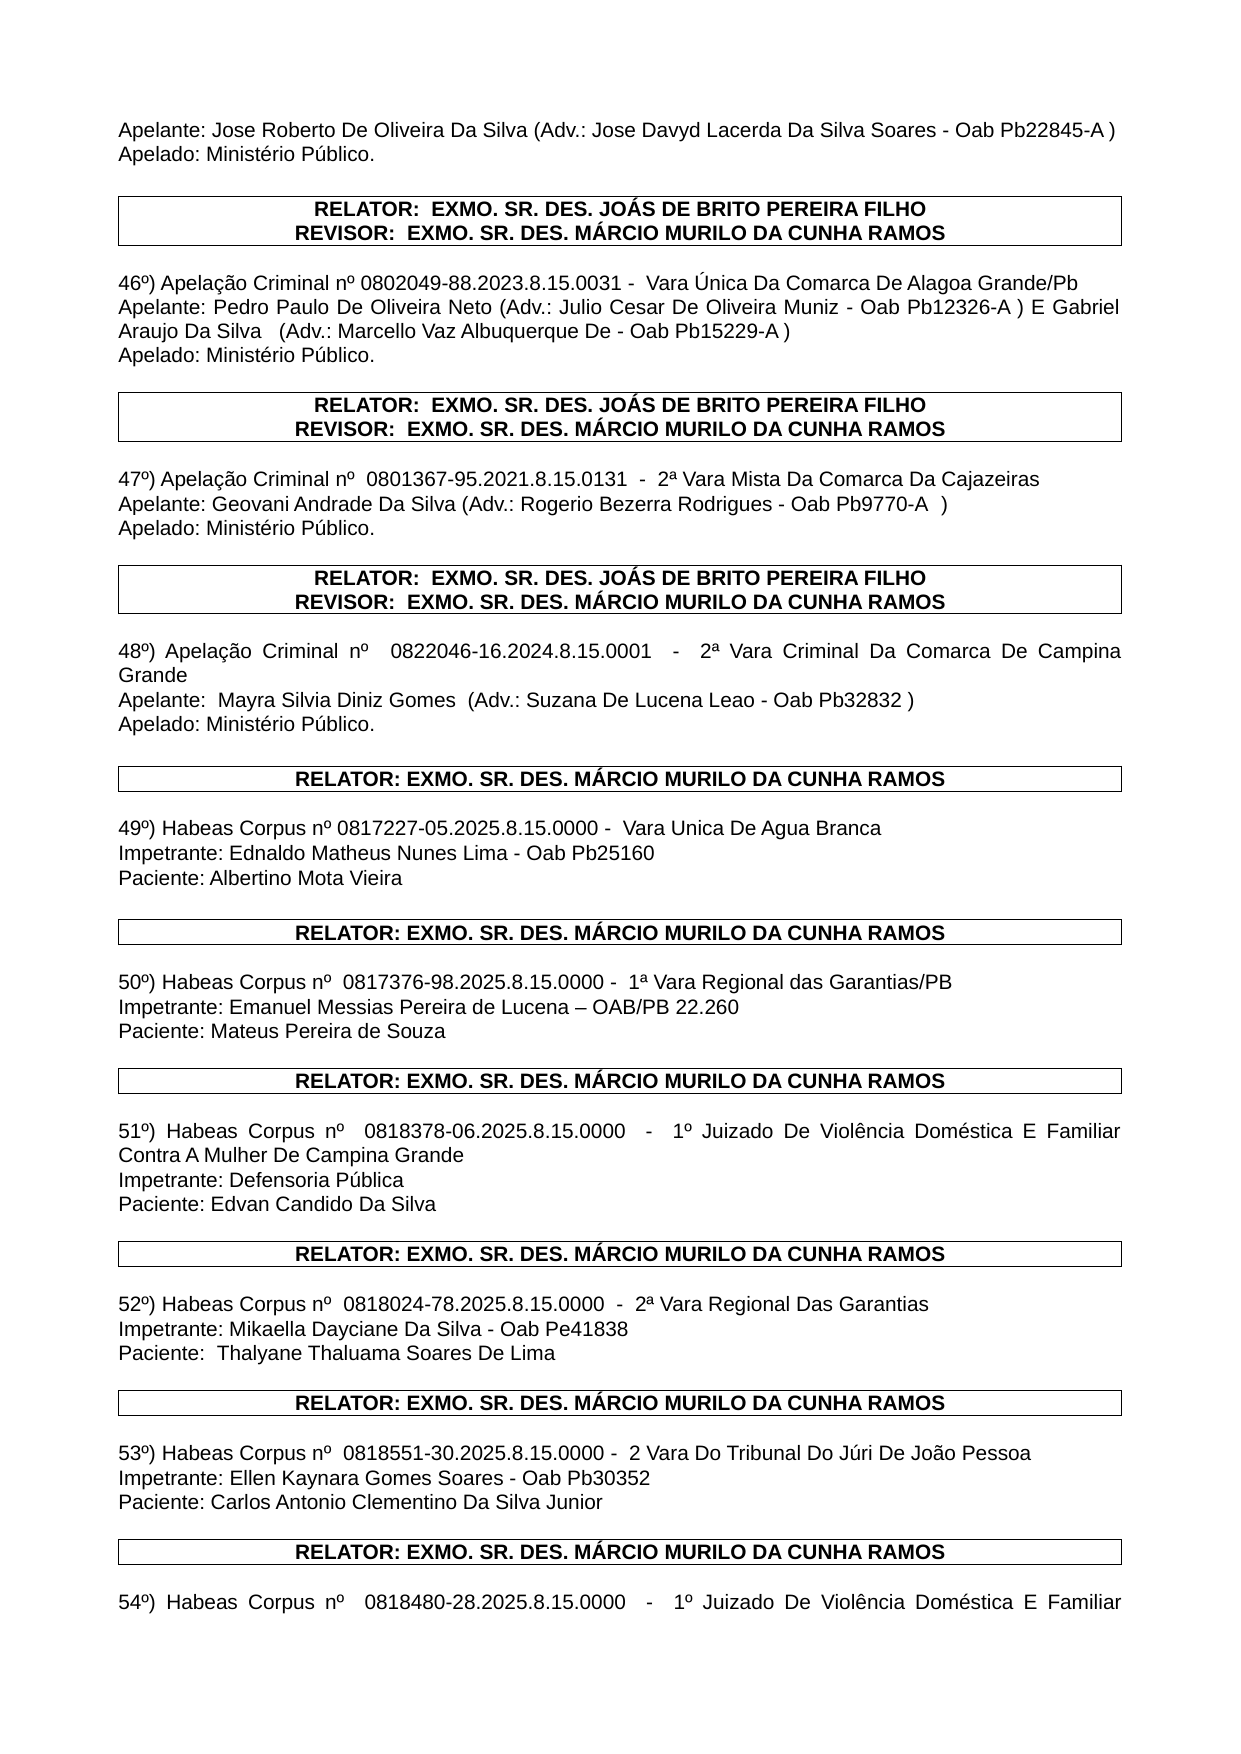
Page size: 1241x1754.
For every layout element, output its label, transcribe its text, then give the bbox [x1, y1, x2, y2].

text Paciente: Carlos Antonio Clementino Da Silva Junior [118, 1490, 1122, 1514]
text Apelante: Geovani Andrade Da Silva (Adv.: Rogerio Bezerra Rodrigues - Oab Pb9770-A ) [118, 491, 1122, 515]
text 46º) Apelação Criminal nº 0802049-88.2023.8.15.0031 - Vara Única Da Comarca De Alagoa Grande/Pb [118, 271, 1122, 294]
text Apelado: Ministério Público. [118, 343, 1122, 367]
text RELATOR: EXMO. SR. DES. JOÁS DE BRITO PEREIRA FILHO [119, 197, 1121, 220]
text Paciente: Thalyane Thaluama Soares De Lima [118, 1341, 1122, 1365]
text Apelante: Jose Roberto De Oliveira Da Silva (Adv.: Jose Davyd Lacerda Da Silva Soares - Oab Pb22845-A ) [118, 118, 1122, 142]
text Apelado: Ministério Público. [118, 142, 1122, 166]
text 51º) Habeas Corpus nº 0818378-06.2025.8.15.0000 - 1º Juizado De Violência Doméstica E Familiar Contra A Mulher De Campina Grande [118, 1119, 1122, 1167]
text REVISOR: EXMO. SR. DES. MÁRCIO MURILO DA CUNHA RAMOS [119, 220, 1121, 245]
text Impetrante: Emanuel Messias Pereira de Lucena – OAB/PB 22.260 [118, 994, 1122, 1018]
text 53º) Habeas Corpus nº 0818551-30.2025.8.15.0000 - 2 Vara Do Tribunal Do Júri De João Pessoa [118, 1441, 1122, 1465]
text RELATOR: EXMO. SR. DES. MÁRCIO MURILO DA CUNHA RAMOS [119, 1069, 1121, 1093]
text Apelante: Pedro Paulo De Oliveira Neto (Adv.: Julio Cesar De Oliveira Muniz - Oab Pb12326-A ) E Gabriel Araujo Da Silva (Adv.: Marcello Vaz Albuquerque De - Oab Pb15229-A ) [118, 295, 1122, 343]
text RELATOR: EXMO. SR. DES. JOÁS DE BRITO PEREIRA FILHO [119, 393, 1121, 416]
text Paciente: Mateus Pereira de Souza [118, 1019, 1122, 1043]
text RELATOR: EXMO. SR. DES. MÁRCIO MURILO DA CUNHA RAMOS [119, 1391, 1121, 1415]
text Impetrante: Ellen Kaynara Gomes Soares - Oab Pb30352 [118, 1465, 1122, 1489]
text RELATOR: EXMO. SR. DES. MÁRCIO MURILO DA CUNHA RAMOS [119, 920, 1121, 944]
text Apelante: Mayra Silvia Diniz Gomes (Adv.: Suzana De Lucena Leao - Oab Pb32832 ) [118, 688, 1122, 712]
text RELATOR: EXMO. SR. DES. MÁRCIO MURILO DA CUNHA RAMOS [119, 1540, 1121, 1564]
text Impetrante: Defensoria Pública [118, 1167, 1122, 1191]
text Impetrante: Ednaldo Matheus Nunes Lima - Oab Pb25160 [118, 841, 1122, 865]
text REVISOR: EXMO. SR. DES. MÁRCIO MURILO DA CUNHA RAMOS [119, 416, 1121, 441]
text 47º) Apelação Criminal nº 0801367-95.2021.8.15.0131 - 2ª Vara Mista Da Comarca Da Cajazeiras [118, 467, 1122, 491]
text Apelado: Ministério Público. [118, 712, 1122, 736]
text Paciente: Edvan Candido Da Silva [118, 1192, 1122, 1216]
text 49º) Habeas Corpus nº 0817227-05.2025.8.15.0000 - Vara Unica De Agua Branca [118, 816, 1122, 840]
text Paciente: Albertino Mota Vieira [118, 865, 1122, 889]
text 50º) Habeas Corpus nº 0817376-98.2025.8.15.0000 - 1ª Vara Regional das Garantias/PB [118, 970, 1122, 994]
text 48º) Apelação Criminal nº 0822046-16.2024.8.15.0001 - 2ª Vara Criminal Da Comarca De Campina Grande [118, 639, 1122, 687]
text RELATOR: EXMO. SR. DES. MÁRCIO MURILO DA CUNHA RAMOS [119, 767, 1121, 791]
text REVISOR: EXMO. SR. DES. MÁRCIO MURILO DA CUNHA RAMOS [119, 588, 1121, 613]
text 52º) Habeas Corpus nº 0818024-78.2025.8.15.0000 - 2ª Vara Regional Das Garantias [118, 1292, 1122, 1316]
text 54º) Habeas Corpus nº 0818480-28.2025.8.15.0000 - 1º Juizado De Violência Doméstica E Familiar [118, 1590, 1122, 1614]
text RELATOR: EXMO. SR. DES. MÁRCIO MURILO DA CUNHA RAMOS [119, 1242, 1121, 1266]
text RELATOR: EXMO. SR. DES. JOÁS DE BRITO PEREIRA FILHO [119, 566, 1121, 588]
text Impetrante: Mikaella Dayciane Da Silva - Oab Pe41838 [118, 1316, 1122, 1340]
text Apelado: Ministério Público. [118, 515, 1122, 539]
